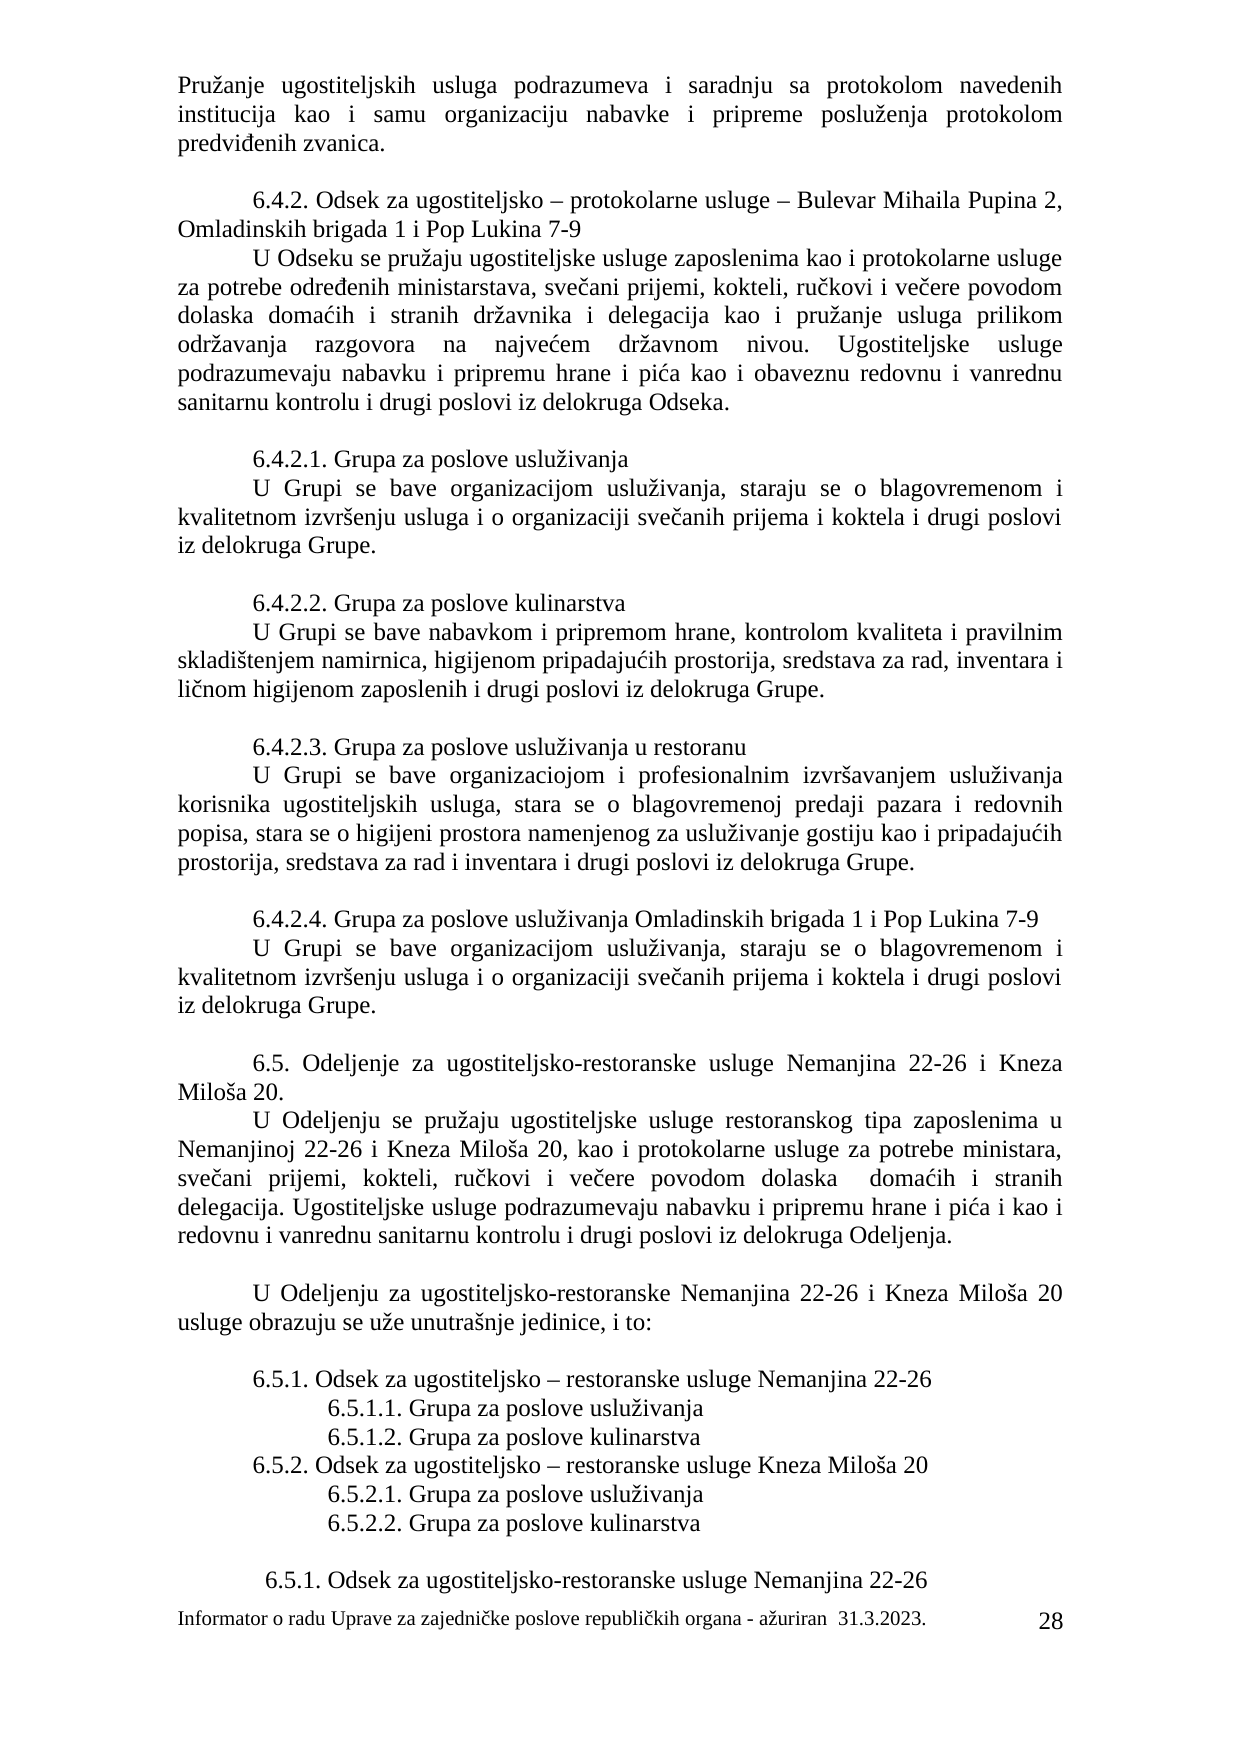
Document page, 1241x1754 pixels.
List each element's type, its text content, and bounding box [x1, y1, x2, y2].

text 6.5.1. Odsek za ugostiteljsko-restoranske usluge Nemanjina 22-26 [177, 1565, 1063, 1594]
text 6.5.1. Odsek za ugostiteljsko – restoranske usluge Nemanjina 22-26 [177, 1364, 1063, 1393]
text 6.5.2.2. Grupa za poslove kulinarstva [177, 1508, 1063, 1537]
text U Odeljenju se pružaju ugostiteljske usluge restoranskog tipa zaposlenima u Nemanjinoj 22-26 i Kneza Miloša 20, kao i protokolarne usluge za potrebe ministara, svečani prijemi, kokteli, ručkovi i večere povodom dolaska domaćih i stranih delegacija. Ugostiteljske usluge podrazumevaju nabavku i pripremu hrane i pića i kao i redovnu i vanrednu sanitarnu kontrolu i drugi poslovi iz delokruga Odeljenja. [177, 1105, 1063, 1249]
text Pružanje ugostiteljskih usluga podrazumeva i saradnju sa protokolom navedenih institucija kao i samu organizaciju nabavke i pripreme posluženja protokolom predviđenih zvanica. [177, 70, 1063, 157]
text 6.4.2.3. Grupa za poslove usluživanja u restoranu [177, 732, 1063, 760]
text 6.4.2. Odsek za ugostiteljsko – protokolarne usluge – Bulevar Mihaila Pupina 2, Omladinskih brigada 1 i Pop Lukina 7-9 [177, 185, 1063, 243]
text 6.5.2. Odsek za ugostiteljsko – restoranske usluge Kneza Miloša 20 [177, 1450, 1063, 1479]
text 6.5.1.1. Grupa za poslove usluživanja [177, 1393, 1063, 1422]
text U Odeljenju za ugostiteljsko-restoranske Nemanjina 22-26 i Kneza Miloša 20 usluge obrazuju se uže unutrašnje jedinice, i to: [177, 1278, 1063, 1335]
text U Grupi se bave organizacijom usluživanja, staraju se o blagovremenom i kvalitetnom izvršenju usluga i o organizaciji svečanih prijema i koktela i drugi poslovi iz delokruga Grupe. [177, 473, 1063, 559]
text U Grupi se bave organizacijom usluživanja, staraju se o blagovremenom i kvalitetnom izvršenju usluga i o organizaciji svečanih prijema i koktela i drugi poslovi iz delokruga Grupe. [177, 933, 1063, 1019]
text 6.5. Odeljenje za ugostiteljsko-restoranske usluge Nemanjina 22-26 i Kneza Miloša 20. [177, 1048, 1063, 1105]
text 6.5.1.2. Grupa za poslove kulinarstva [177, 1422, 1063, 1450]
text 6.4.2.1. Grupa za poslove usluživanja [177, 444, 1063, 473]
text 6.4.2.4. Grupa za poslove usluživanja Omladinskih brigada 1 i Pop Lukina 7-9 [177, 904, 1063, 933]
text U Grupi se bave organizaciojom i profesionalnim izvršavanjem usluživanja korisnika ugostiteljskih usluga, stara se o blagovremenoj predaji pazara i redovnih popisa, stara se o higijeni prostora namenjenog za usluživanje gostiju kao i pripadajućih prostorija, sredstava za rad i inventara i drugi poslovi iz delokruga Grupe. [177, 760, 1063, 875]
text 6.4.2.2. Grupa za poslove kulinarstva [177, 588, 1063, 617]
text U Odseku se pružaju ugostiteljske usluge zaposlenima kao i protokolarne usluge za potrebe određenih ministarstava, svečani prijemi, kokteli, ručkovi i večere povodom dolaska domaćih i stranih državnika i delegacija kao i pružanje usluga prilikom održavanja razgovora na najvećem državnom nivou. Ugostiteljske usluge podrazumevaju nabavku i pripremu hrane i pića kao i obaveznu redovnu i vanrednu sanitarnu kontrolu i drugi poslovi iz delokruga Odseka. [177, 243, 1063, 415]
text U Grupi se bave nabavkom i pripremom hrane, kontrolom kvaliteta i pravilnim skladištenjem namirnica, higijenom pripadajućih prostorija, sredstava za rad, inventara i ličnom higijenom zaposlenih i drugi poslovi iz delokruga Grupe. [177, 617, 1063, 703]
text 6.5.2.1. Grupa za poslove usluživanja [177, 1479, 1063, 1508]
